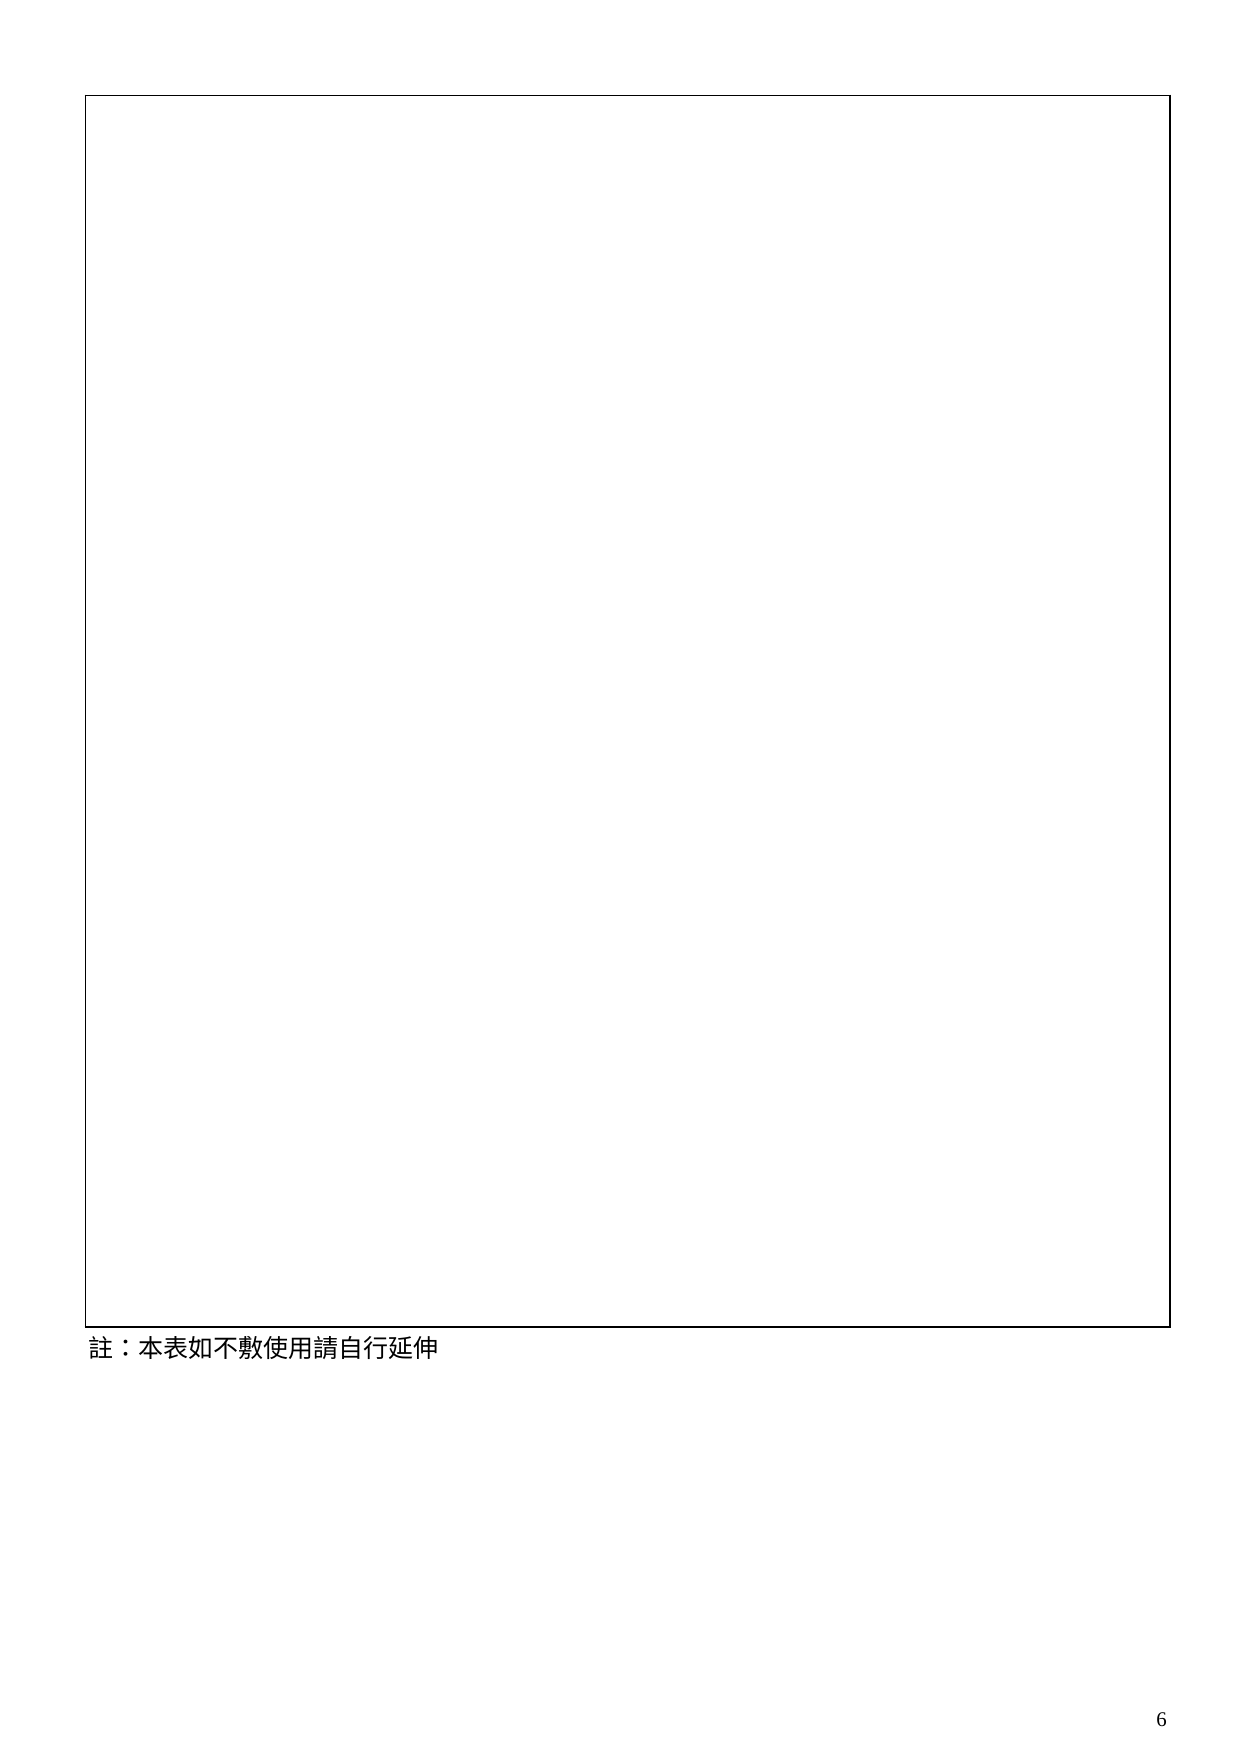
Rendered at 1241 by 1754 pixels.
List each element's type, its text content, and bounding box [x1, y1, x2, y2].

text 註：本表如不敷使用請自行延伸 [89, 1328, 1166, 1365]
table_cell [86, 96, 1169, 1326]
